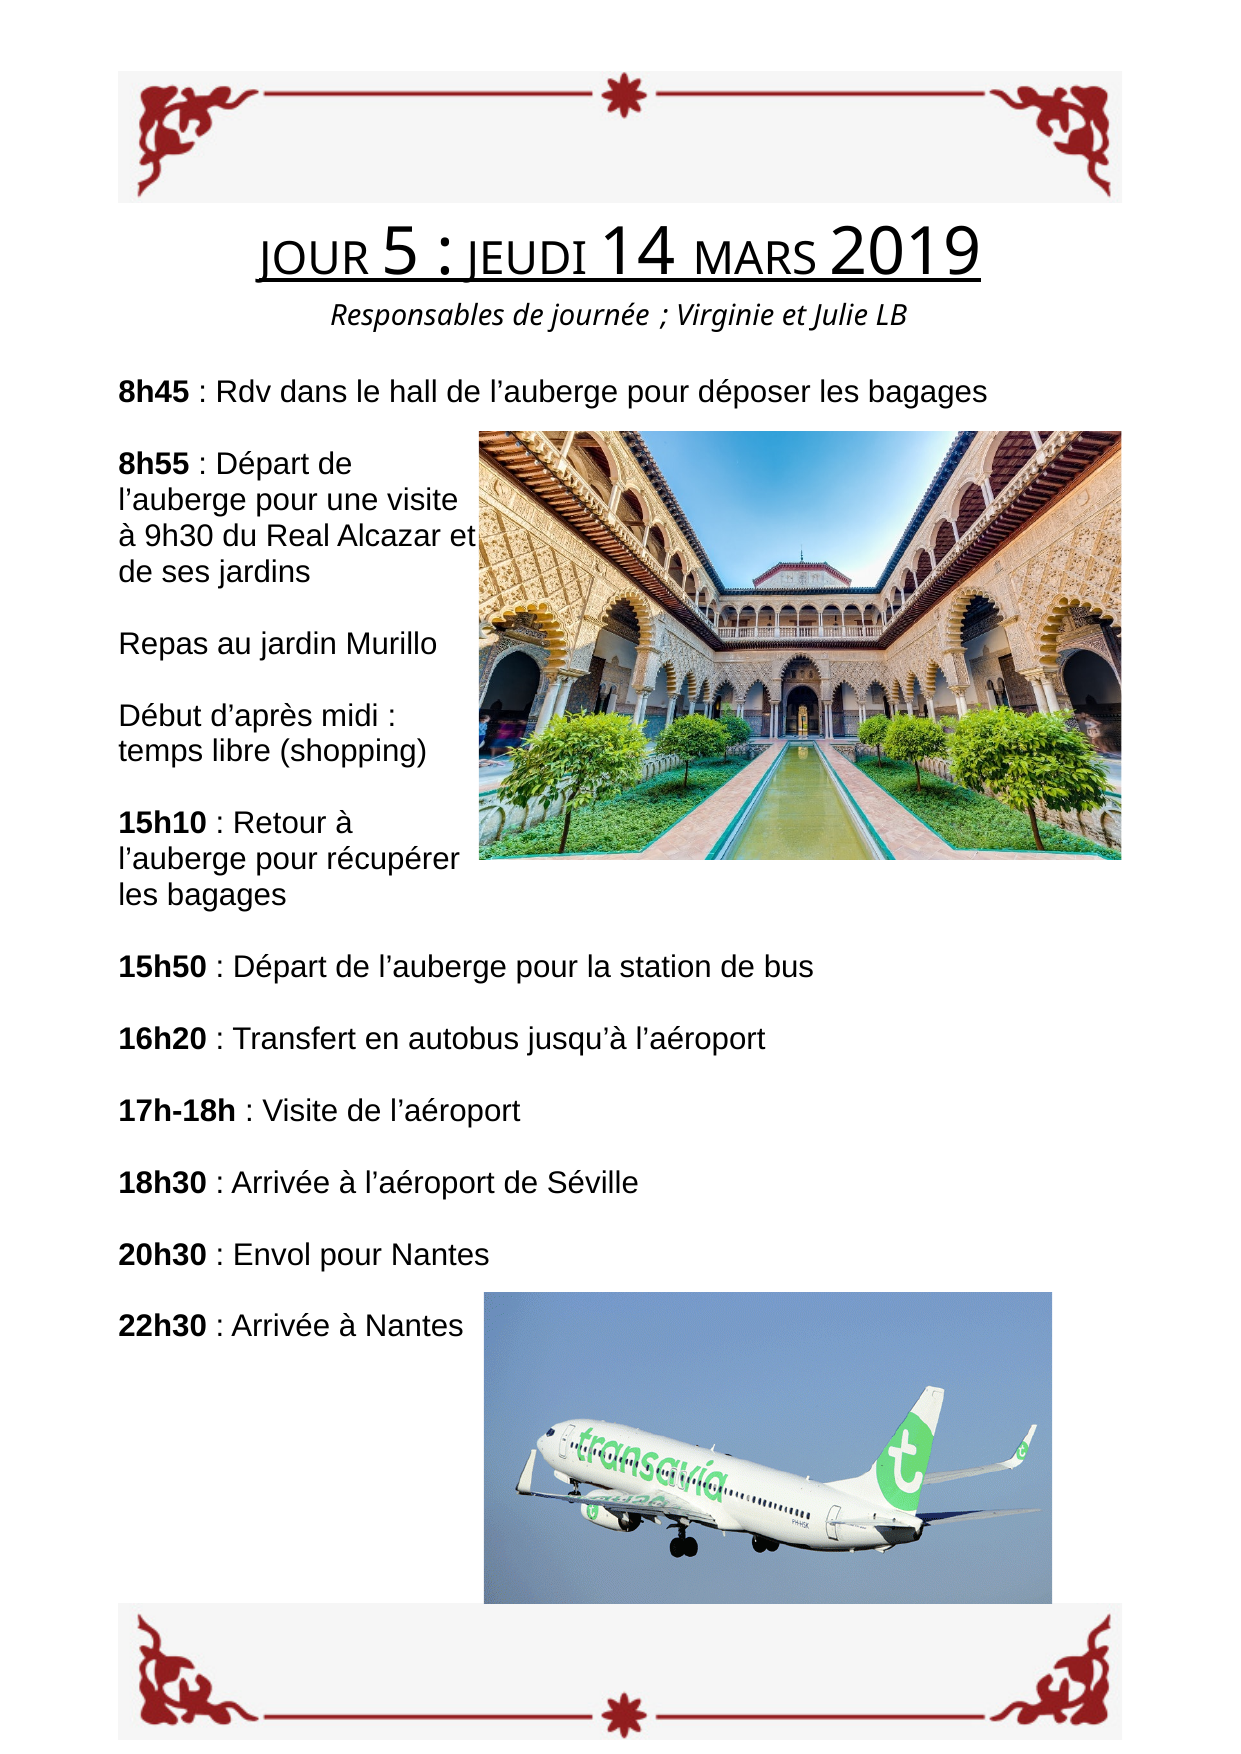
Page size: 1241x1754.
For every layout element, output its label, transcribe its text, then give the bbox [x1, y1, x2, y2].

text 18h30 : Arrivée à l’aéroport de Séville [118, 1164, 1122, 1200]
picture [478, 431, 1122, 860]
text Responsables de journée ; Virginie et Julie LB [118, 294, 1122, 333]
text 15h50 : Départ de l’auberge pour la station de bus [118, 948, 1122, 984]
text [1053, 1307, 1122, 1343]
text 8h45 : Rdv dans le hall de l’auberge pour déposer les bagages [118, 373, 1122, 409]
text 15h10 : Retour à l’auberge pour récupérer les bagages [118, 804, 1122, 912]
text Début d’après midi : temps libre (shopping) [118, 697, 478, 768]
text Repas au jardin Murillo [118, 625, 478, 661]
text 16h20 : Transfert en autobus jusqu’à l’aéroport [118, 1020, 1122, 1056]
text 17h-18h : Visite de l’aéroport [118, 1092, 1122, 1128]
picture [483, 1292, 1053, 1604]
text 22h30 : Arrivée à Nantes [118, 1307, 483, 1343]
text 8h55 : Départ de l’auberge pour une visite à 9h30 du Real Alcazar et de ses jardins [118, 445, 478, 589]
text 20h30 : Envol pour Nantes [118, 1236, 1122, 1272]
text JOUR 5 : JEUDI 14 MARS 2019 [118, 118, 1122, 294]
